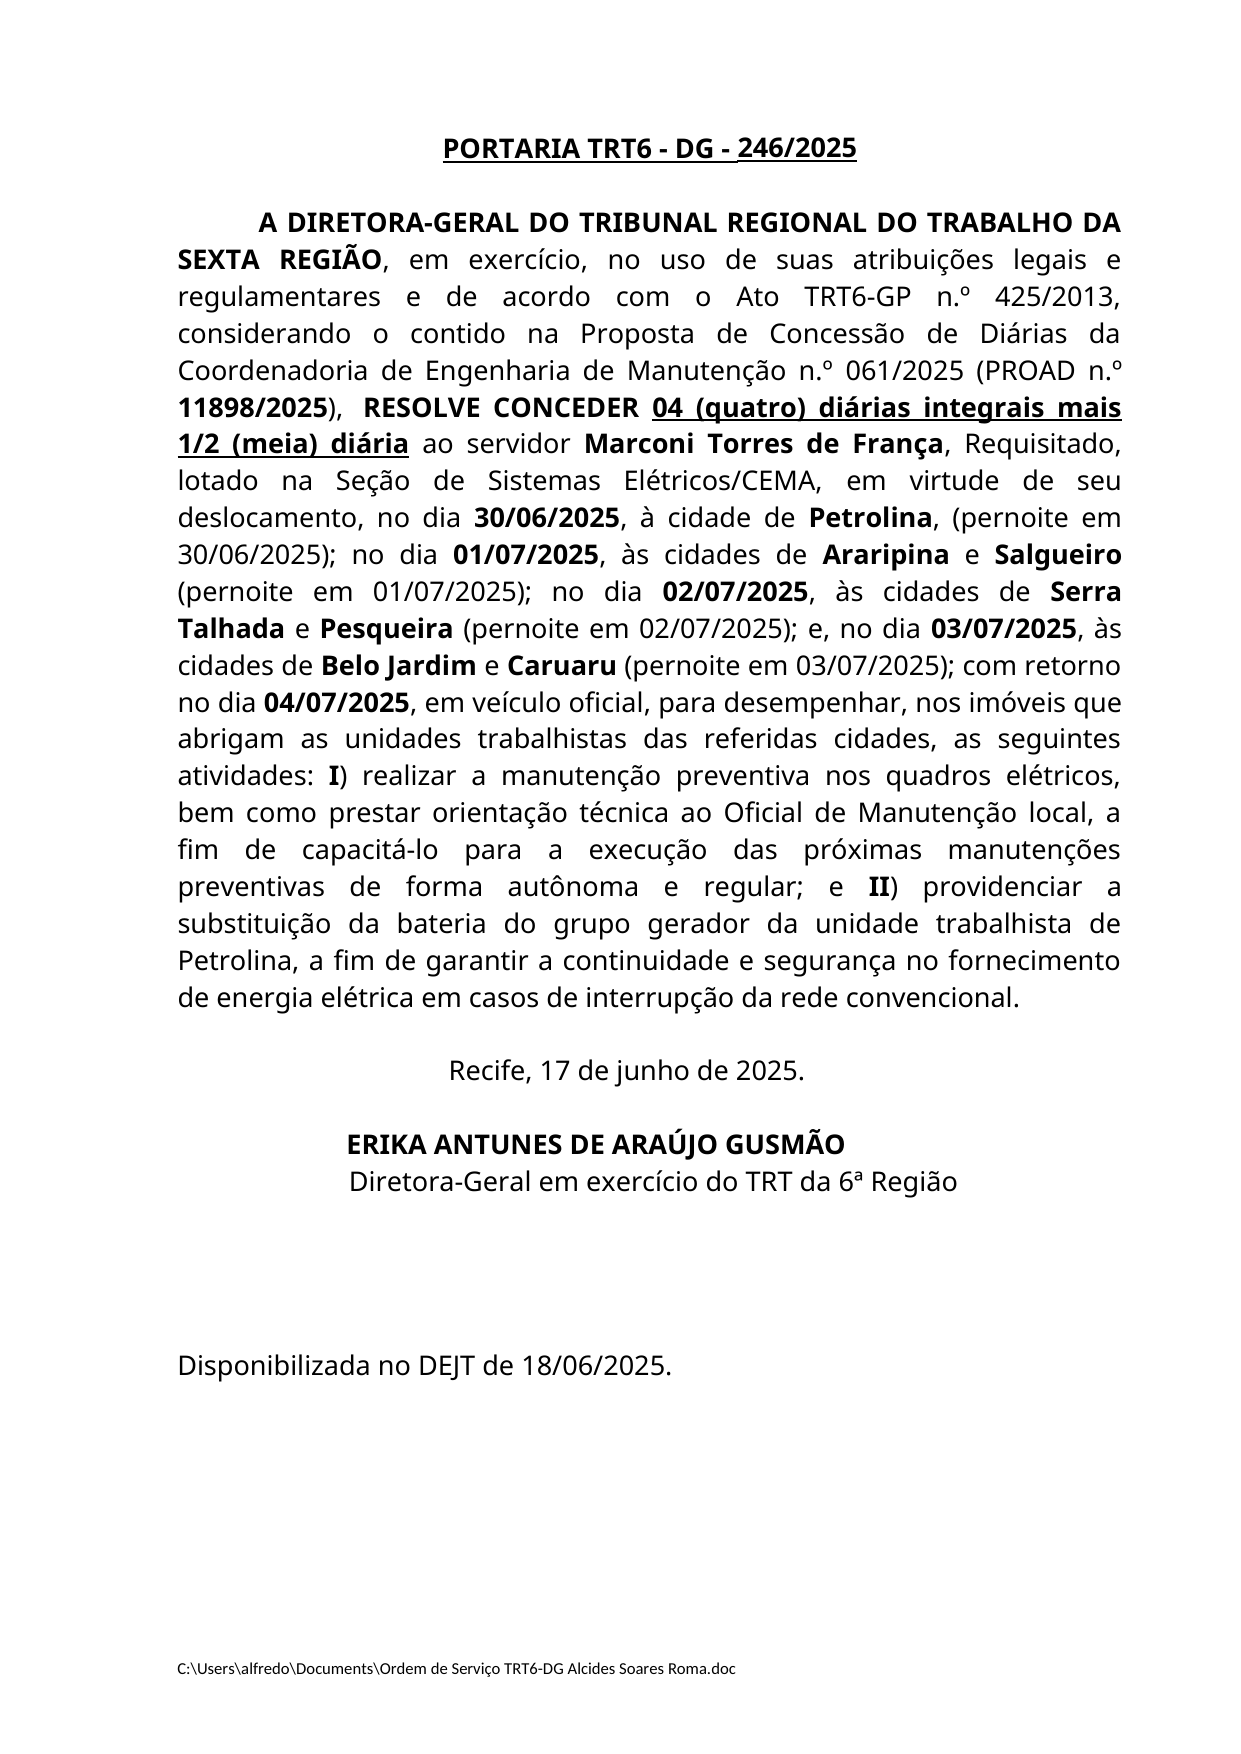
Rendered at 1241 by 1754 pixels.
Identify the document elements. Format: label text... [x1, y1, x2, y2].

subtitle A DIRETORA-GERAL DO TRIBUNAL REGIONAL DO TRABALHO DA SEXTA REGIÃO, em exercício, no uso de suas atribuições legais e regulamentares e de acordo com o Ato TRT6-GP n.º 425/2013, considerando o contido na Proposta de Concessão de Diárias da Coordenadoria de Engenharia de Manutenção n.º 061/2025 (PROAD n.º 11898/2025), RESOLVE CONCEDER 04 (quatro) diárias integrais mais 1/2 (meia) diária ao servidor Marconi Torres de França, Requisitado, lotado na Seção de Sistemas Elétricos/CEMA, em virtude de seu deslocamento, no dia 30/06/2025, à cidade de Petrolina, (pernoite em 30/06/2025); no dia 01/07/2025, às cidades de Araripina e Salgueiro (pernoite em 01/07/2025); no dia 02/07/2025, às cidades de Serra Talhada e Pesqueira (pernoite em 02/07/2025); e, no dia 03/07/2025, às cidades de Belo Jardim e Caruaru (pernoite em 03/07/2025); com retorno no dia 04/07/2025, em veículo oficial, para desempenhar, nos imóveis que abrigam as unidades trabalhistas das referidas cidades, as seguintes atividades: I) realizar a manutenção preventiva nos quadros elétricos, bem como prestar orientação técnica ao Oficial de Manutenção local, a fim de capacitá-lo para a execução das próximas manutenções preventivas de forma autônoma e regular; e II) providenciar a substituição da bateria do grupo gerador da unidade trabalhista de Petrolina, a fim de garantir a continuidade e segurança no fornecimento de energia elétrica em casos de interrupção da rede convencional. [177, 204, 1122, 1015]
subtitle Disponibilizada no DEJT de 18/06/2025. [177, 1347, 1122, 1384]
subtitle Recife, 17 de junho de 2025. [177, 1052, 1122, 1089]
subtitle Diretora-Geral em exercício do TRT da 6ª Região [177, 1162, 1122, 1199]
subtitle PORTARIA TRT6 - DG - 246/2025 [177, 129, 1122, 167]
subtitle ERIKA ANTUNES DE ARAÚJO GUSMÃO [177, 1126, 1122, 1162]
